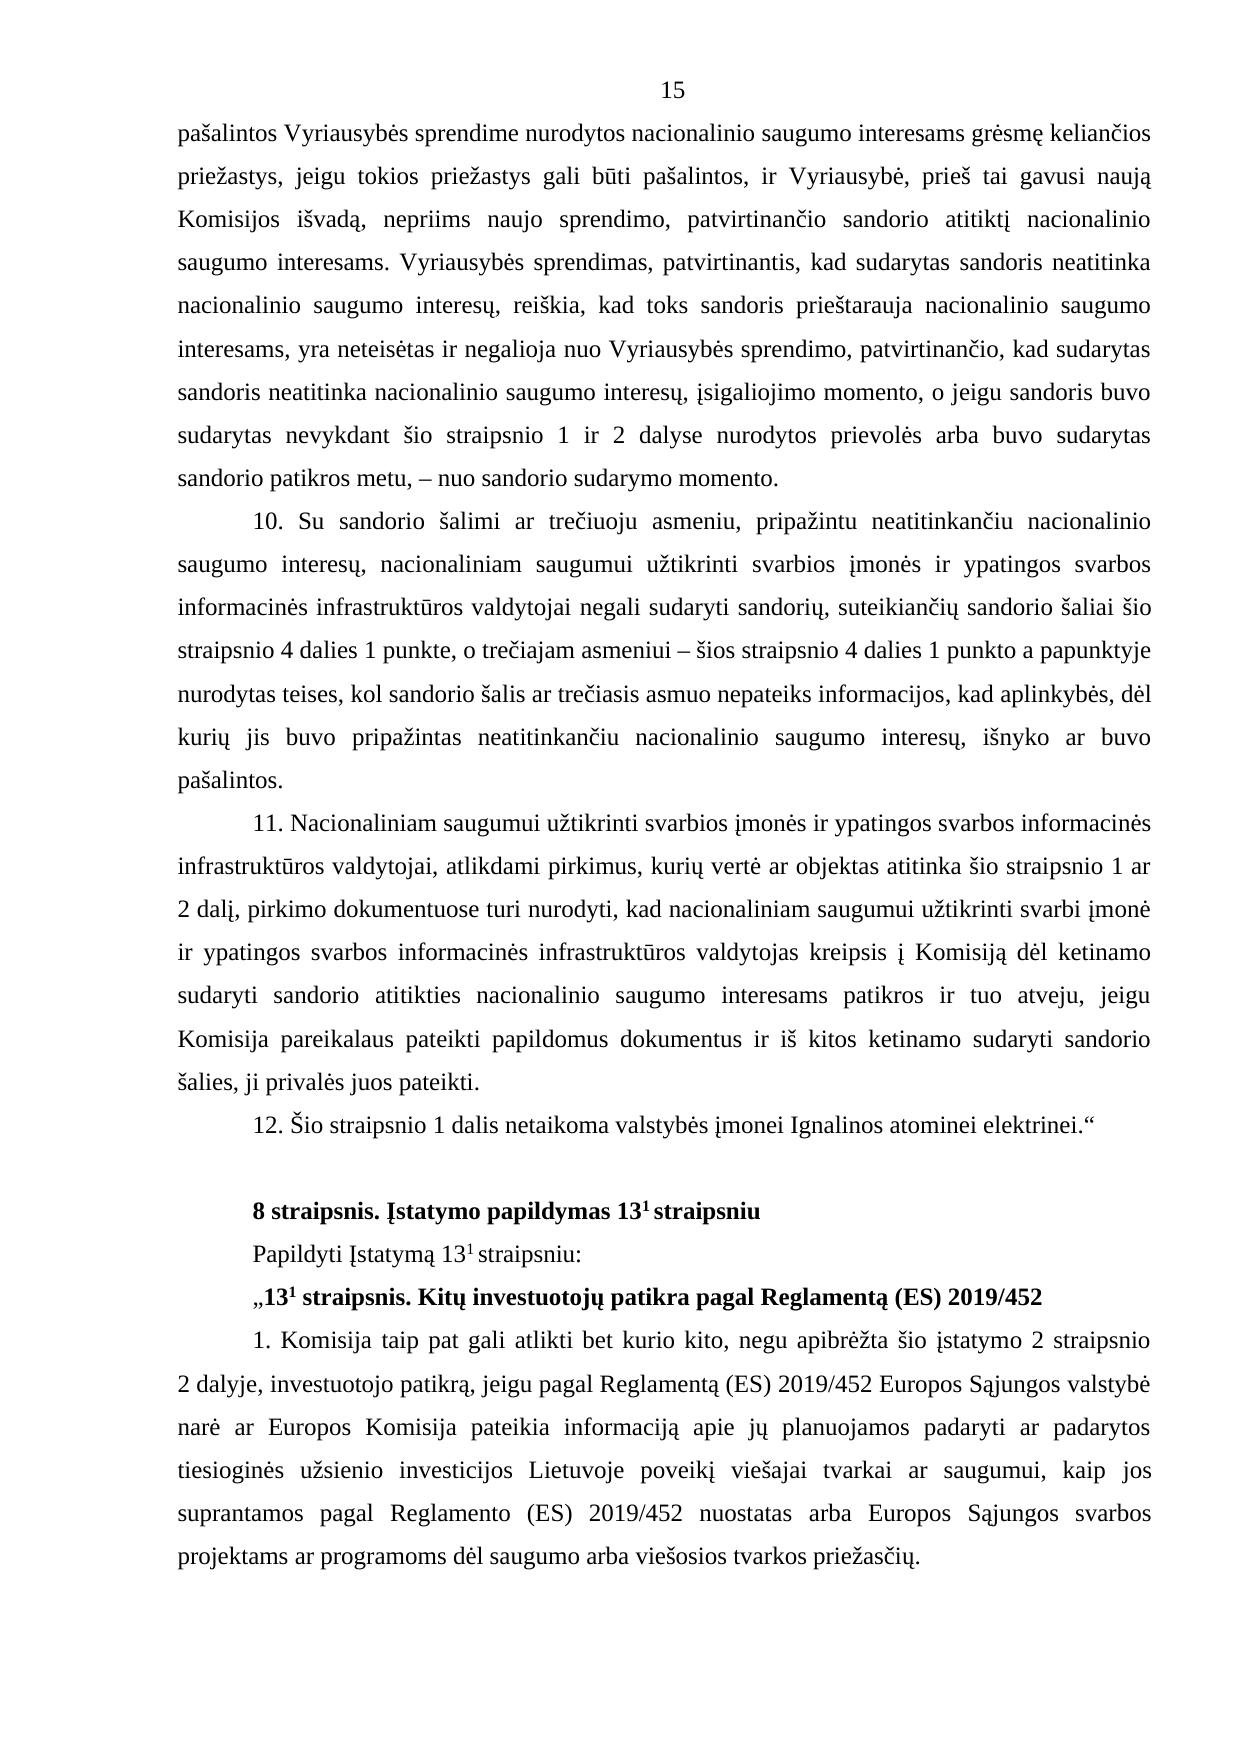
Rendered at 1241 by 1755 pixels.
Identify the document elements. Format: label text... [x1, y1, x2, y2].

text pašalintos Vyriausybės sprendime nurodytos nacionalinio saugumo interesams grėsmę keliančios priežastys, jeigu tokios priežastys gali būti pašalintos, ir Vyriausybė, prieš tai gavusi naują Komisijos išvadą, nepriims naujo sprendimo, patvirtinančio sandorio atitiktį nacionalinio saugumo interesams. Vyriausybės sprendimas, patvirtinantis, kad sudarytas sandoris neatitinka nacionalinio saugumo interesų, reiškia, kad toks sandoris prieštarauja nacionalinio saugumo interesams, yra neteisėtas ir negalioja nuo Vyriausybės sprendimo, patvirtinančio, kad sudarytas sandoris neatitinka nacionalinio saugumo interesų, įsigaliojimo momento, o jeigu sandoris buvo sudarytas nevykdant šio straipsnio 1 ir 2 dalyse nurodytos prievolės arba buvo sudarytas sandorio patikros metu, – nuo sandorio sudarymo momento. [177, 118, 1152, 492]
text Papildyti Įstatymą 131 straipsniu: [177, 1239, 1152, 1268]
text 1. Komisija taip pat gali atlikti bet kurio kito, negu apibrėžta šio įstatymo 2 straipsnio 2 dalyje, investuotojo patikrą, jeigu pagal Reglamentą (ES) 2019/452 Europos Sąjungos valstybė narė ar Europos Komisija pateikia informaciją apie jų planuojamos padaryti ar padarytos tiesioginės užsienio investicijos Lietuvoje poveikį viešajai tvarkai ar saugumui, kaip jos suprantamos pagal Reglamento (ES) 2019/452 nuostatas arba Europos Sąjungos svarbos projektams ar programoms dėl saugumo arba viešosios tvarkos priežasčių. [177, 1326, 1152, 1570]
text 12. Šio straipsnio 1 dalis netaikoma valstybės įmonei Ignalinos atominei elektrinei.“ [177, 1110, 1152, 1139]
text 10. Su sandorio šalimi ar trečiuoju asmeniu, pripažintu neatitinkančiu nacionalinio saugumo interesų, nacionaliniam saugumui užtikrinti svarbios įmonės ir ypatingos svarbos informacinės infrastruktūros valdytojai negali sudaryti sandorių, suteikiančių sandorio šaliai šio straipsnio 4 dalies 1 punkte, o trečiajam asmeniui – šios straipsnio 4 dalies 1 punkto a papunktyje nurodytas teises, kol sandorio šalis ar trečiasis asmuo nepateiks informacijos, kad aplinkybės, dėl kurių jis buvo pripažintas neatitinkančiu nacionalinio saugumo interesų, išnyko ar buvo pašalintos. [177, 506, 1152, 794]
text „131 straipsnis. Kitų investuotojų patikra pagal Reglamentą (ES) 2019/452 [177, 1282, 1152, 1311]
text 8 straipsnis. Įstatymo papildymas 131 straipsniu [177, 1196, 1152, 1225]
text 11. Nacionaliniam saugumui užtikrinti svarbios įmonės ir ypatingos svarbos informacinės infrastruktūros valdytojai, atlikdami pirkimus, kurių vertė ar objektas atitinka šio straipsnio 1 ar 2 dalį, pirkimo dokumentuose turi nurodyti, kad nacionaliniam saugumui užtikrinti svarbi įmonė ir ypatingos svarbos informacinės infrastruktūros valdytojas kreipsis į Komisiją dėl ketinamo sudaryti sandorio atitikties nacionalinio saugumo interesams patikros ir tuo atveju, jeigu Komisija pareikalaus pateikti papildomus dokumentus ir iš kitos ketinamo sudaryti sandorio šalies, ji privalės juos pateikti. [177, 808, 1152, 1096]
